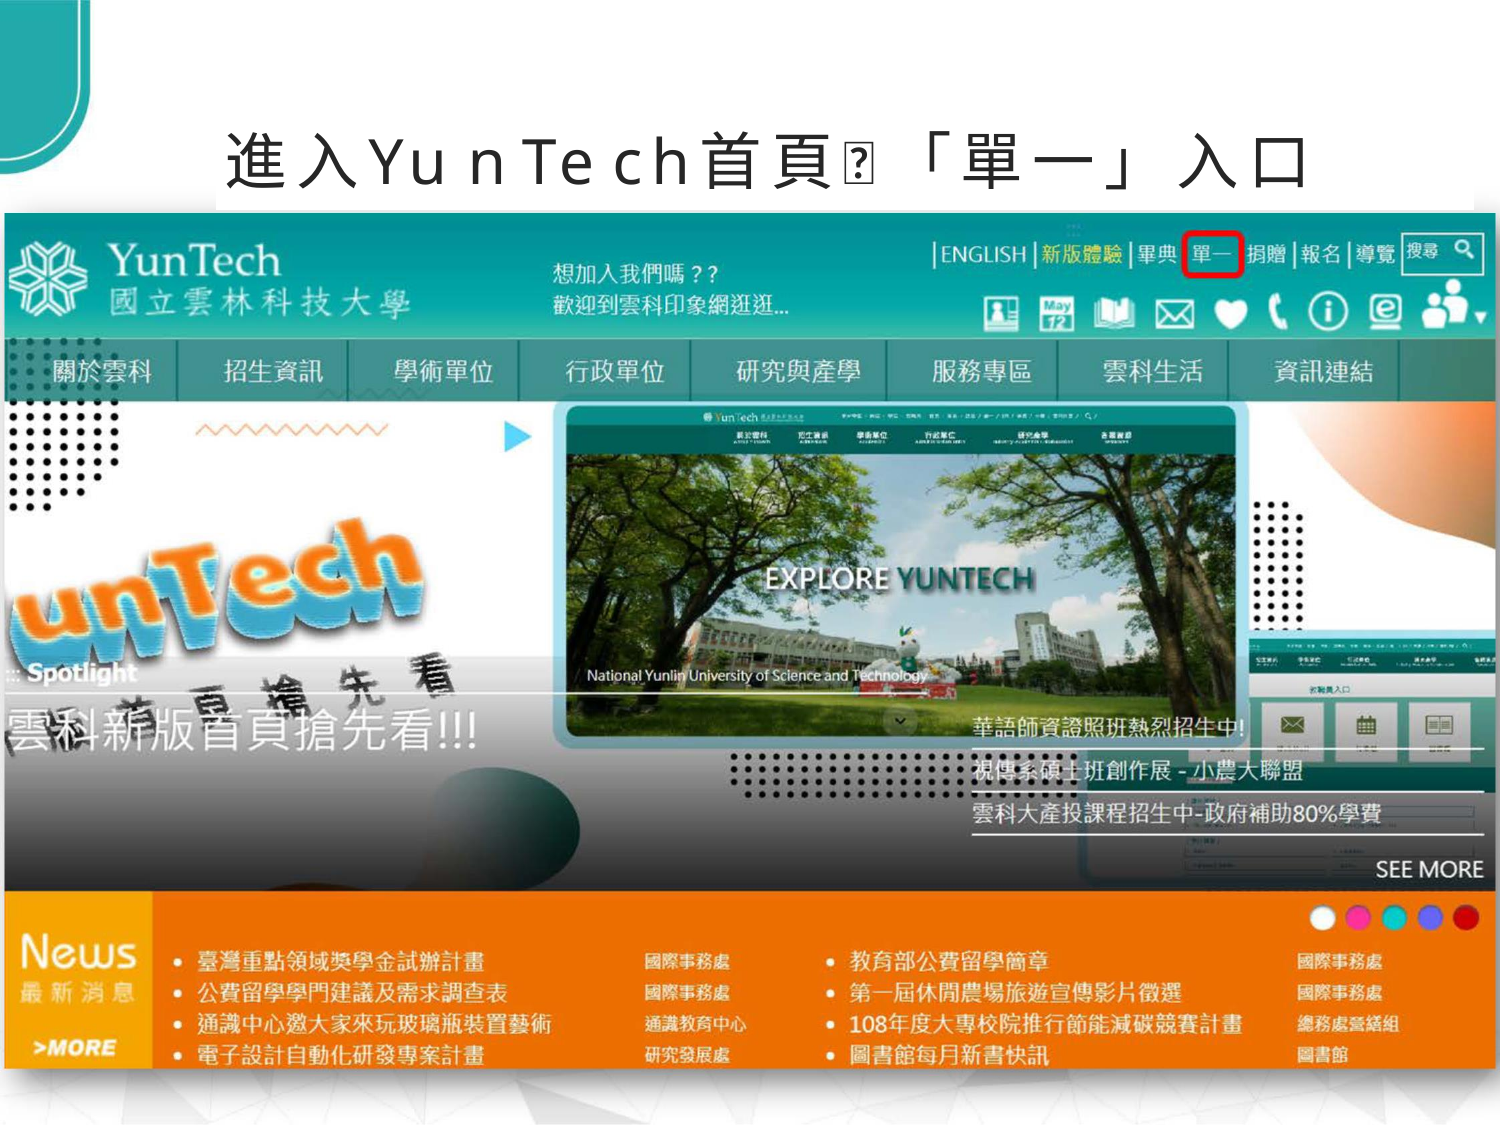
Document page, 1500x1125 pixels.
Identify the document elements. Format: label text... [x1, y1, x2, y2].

text 進入Yu n Te ch首頁 「單一」入口 [224, 118, 1465, 201]
picture [0, 0, 1500, 1125]
